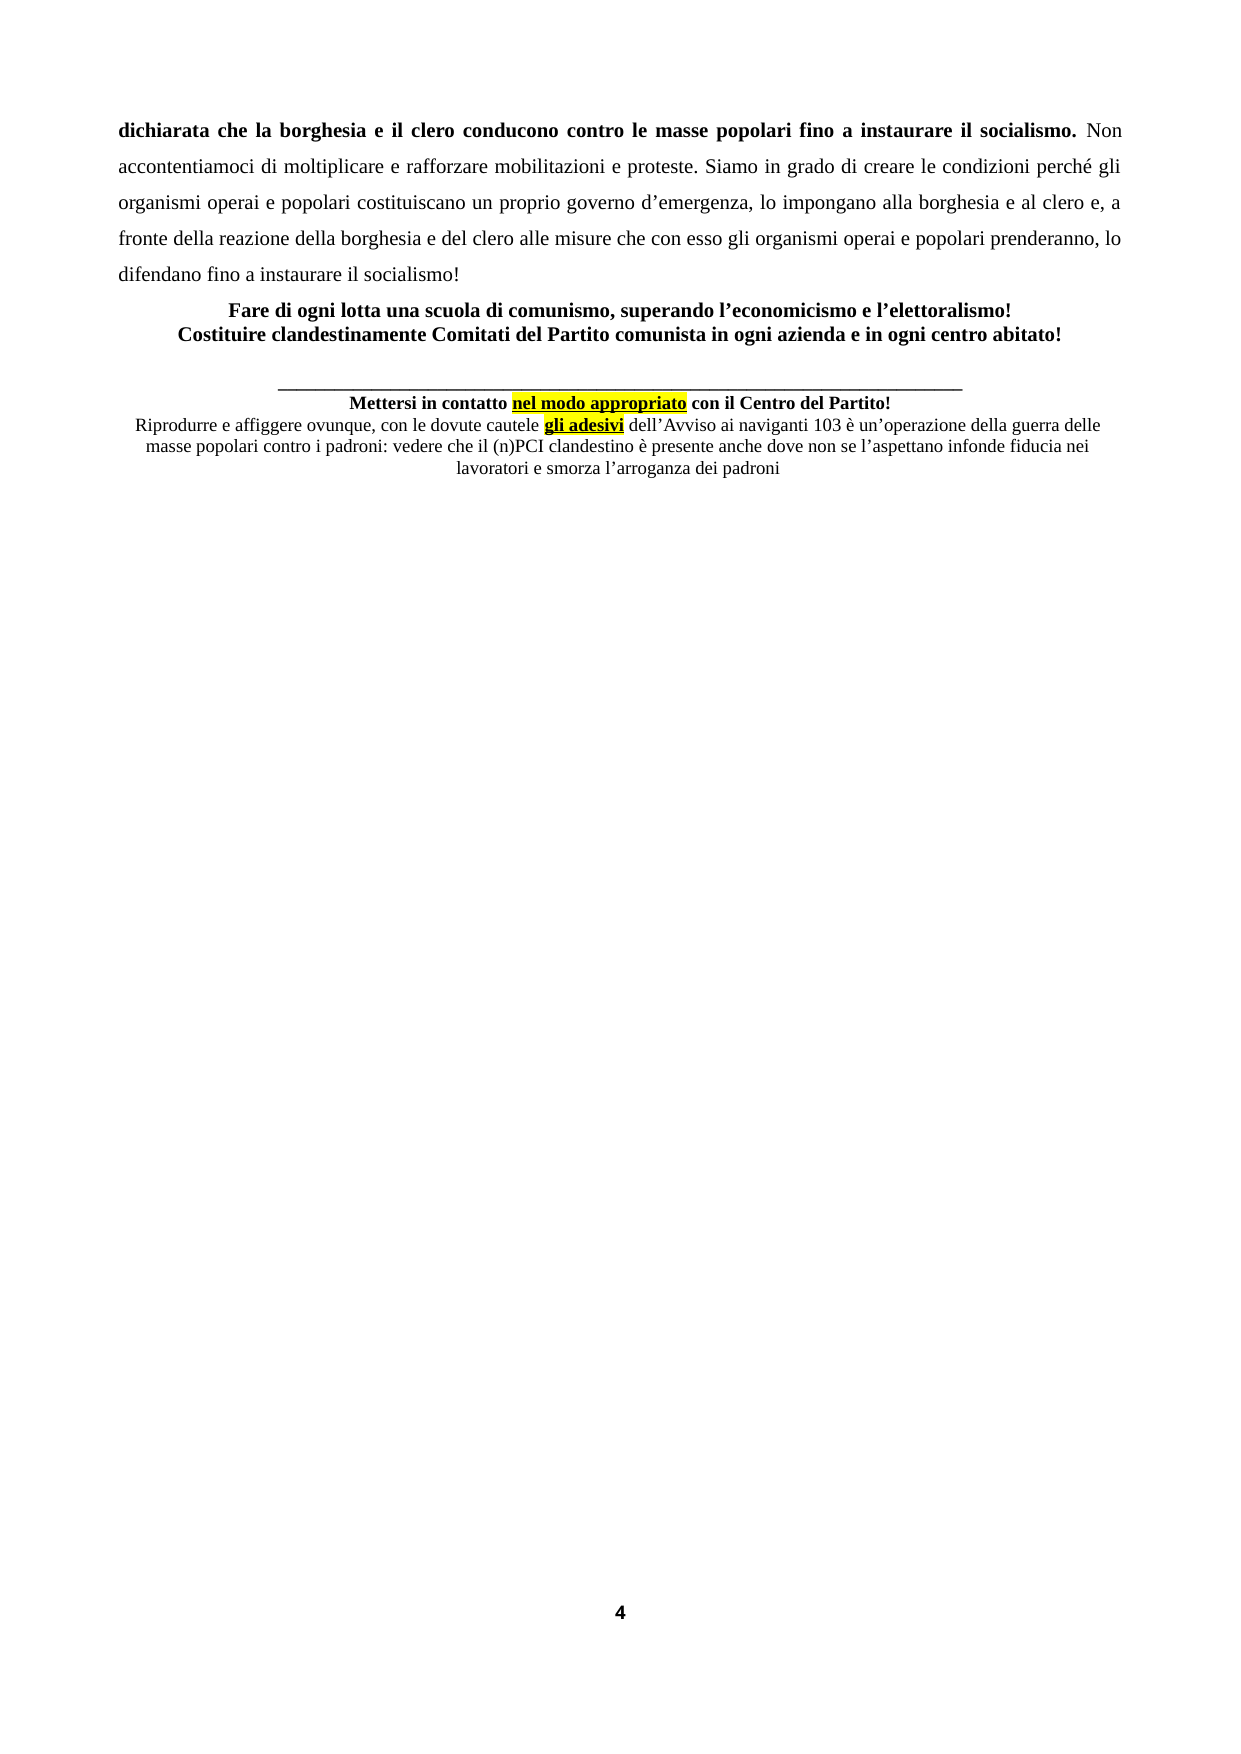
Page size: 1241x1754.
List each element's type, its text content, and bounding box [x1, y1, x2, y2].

text dichiarata che la borghesia e il clero conducono contro le masse popolari fino a instaurare il socialismo. Non accontentiamoci di moltiplicare e rafforzare mobilitazioni e proteste. Siamo in grado di creare le condizioni perché gli organismi operai e popolari costituiscano un proprio governo d’emergenza, lo impongano alla borghesia e al clero e, a fronte della reazione della borghesia e del clero alle misure che con esso gli organismi operai e popolari prenderanno, lo difendano fino a instaurare il socialismo! [118, 118, 1122, 286]
text Fare di ogni lotta una scuola di comunismo, superando l’economicismo e l’elettoralismo! [118, 298, 1122, 322]
text Costituire clandestinamente Comitati del Partito comunista in ogni azienda e in ogni centro abitato! [118, 322, 1122, 346]
text _________________________________________________________________________ [118, 371, 1122, 392]
text Riprodurre e affiggere ovunque, con le dovute cautele gli adesivi dell’Avviso ai naviganti 103 è un’operazione della guerra delle masse popolari contro i padroni: vedere che il (n)PCI clandestino è presente anche dove non se l’aspettano infonde fiducia nei lavoratori e smorza l’arroganza dei padroni [118, 414, 1118, 478]
text Mettersi in contatto nel modo appropriato con il Centro del Partito! [118, 392, 1122, 414]
